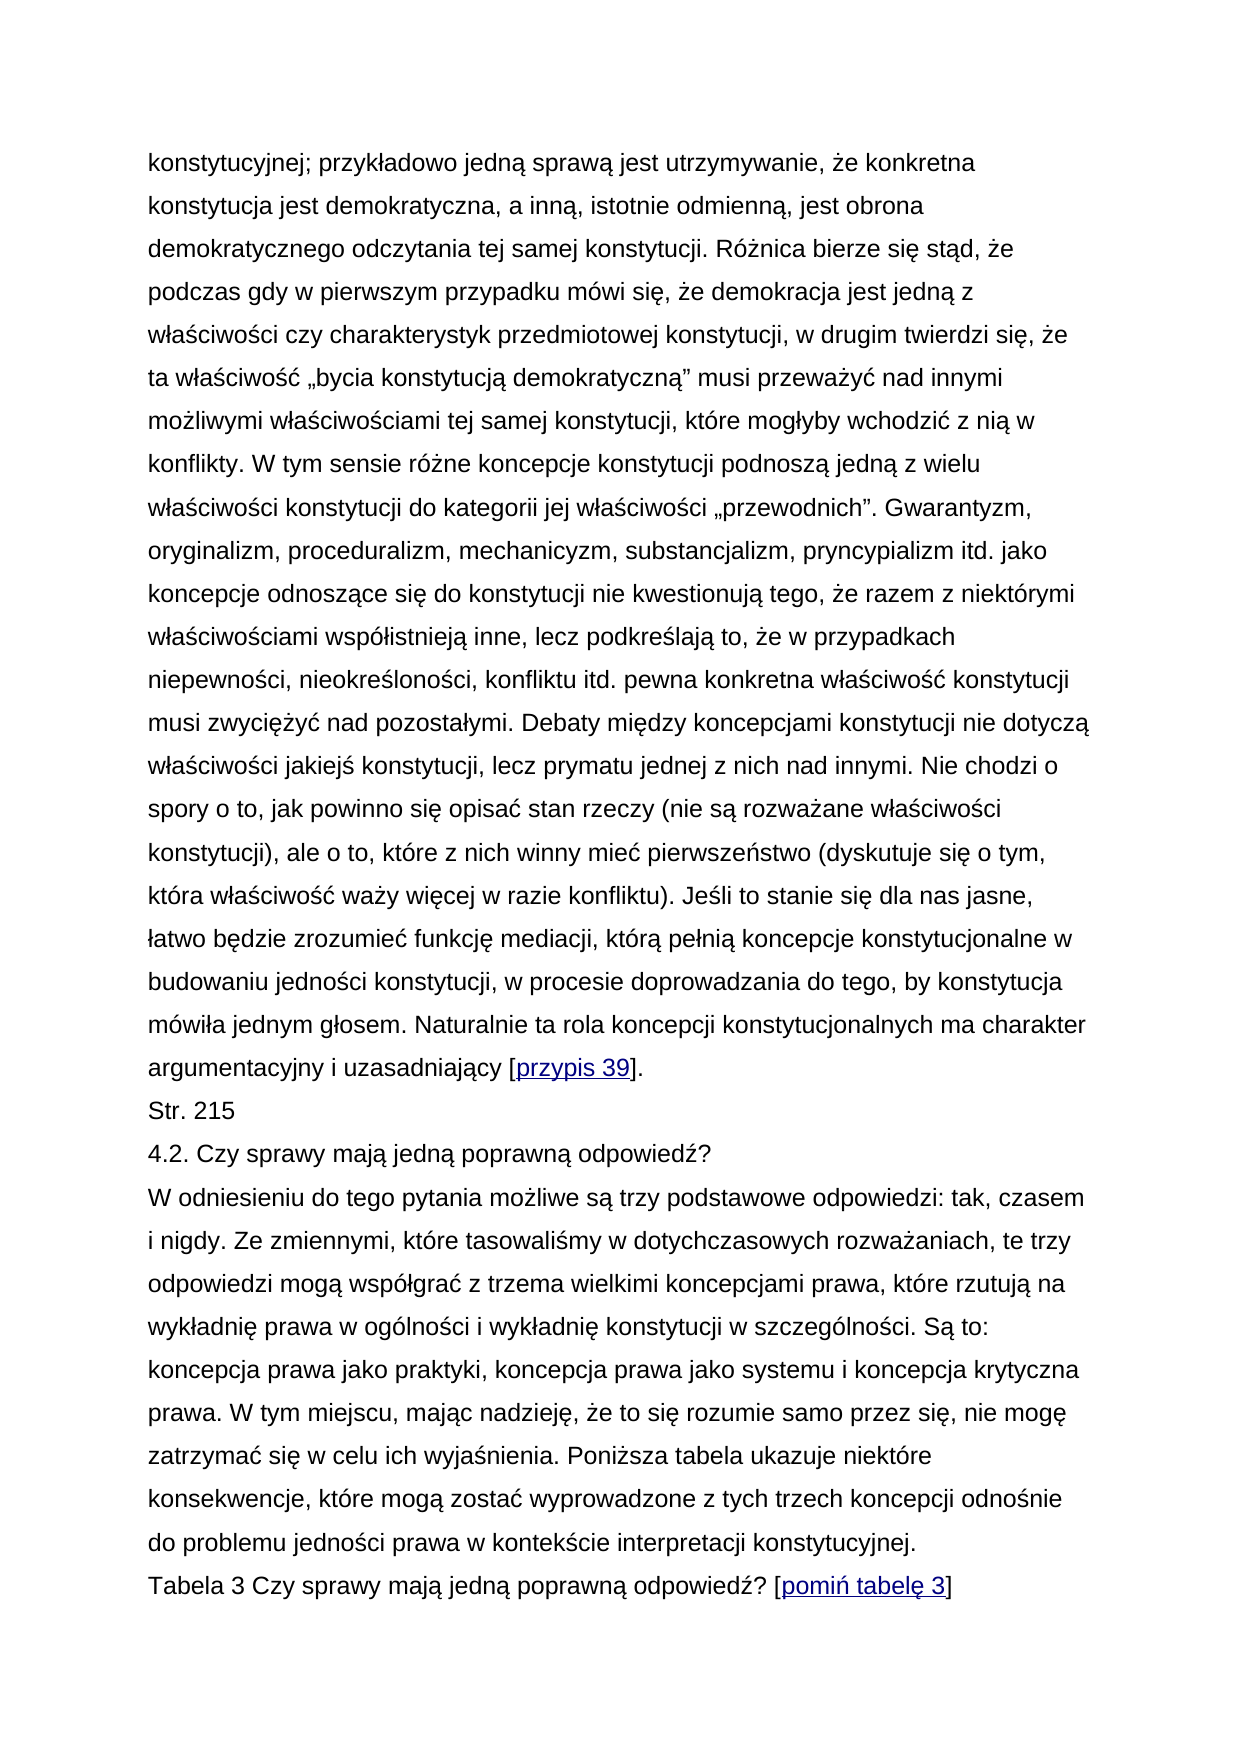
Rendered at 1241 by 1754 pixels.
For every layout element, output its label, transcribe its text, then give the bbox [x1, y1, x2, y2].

text konstytucyjnej; przykładowo jedną sprawą jest utrzymywanie, że konkretna konstytucja jest demokratyczna, a inną, istotnie odmienną, jest obrona demokratycznego odczytania tej samej konstytucji. Różnica bierze się stąd, że podczas gdy w pierwszym przypadku mówi się, że demokracja jest jedną z właściwości czy charakterystyk przedmiotowej konstytucji, w drugim twierdzi się, że ta właściwość „bycia konstytucją demokratyczną” musi przeważyć nad innymi możliwymi właściwościami tej samej konstytucji, które mogłyby wchodzić z nią w konflikty. W tym sensie różne koncepcje konstytucji podnoszą jedną z wielu właściwości konstytucji do kategorii jej właściwości „przewodnich”. Gwarantyzm, oryginalizm, proceduralizm, mechanicyzm, substancjalizm, pryncypializm itd. jako koncepcje odnoszące się do konstytucji nie kwestionują tego, że razem z niektórymi właściwościami współistnieją inne, lecz podkreślają to, że w przypadkach niepewności, nieokreśloności, konfliktu itd. pewna konkretna właściwość konstytucji musi zwyciężyć nad pozostałymi. Debaty między koncepcjami konstytucji nie dotyczą właściwości jakiejś konstytucji, lecz prymatu jednej z nich nad innymi. Nie chodzi o spory o to, jak powinno się opisać stan rzeczy (nie są rozważane właściwości konstytucji), ale o to, które z nich winny mieć pierwszeństwo (dyskutuje się o tym, która właściwość waży więcej w razie konfliktu). Jeśli to stanie się dla nas jasne, łatwo będzie zrozumieć funkcję mediacji, którą pełnią koncepcje konstytucjonalne w budowaniu jedności konstytucji, w procesie doprowadzania do tego, by konstytucja mówiła jednym głosem. Naturalnie ta rola koncepcji konstytucjonalnych ma charakter argumentacyjny i uzasadniający [przypis 39]. [148, 148, 1093, 1082]
text W odniesieniu do tego pytania możliwe są trzy podstawowe odpowiedzi: tak, czasem i nigdy. Ze zmiennymi, które tasowaliśmy w dotychczasowych rozważaniach, te trzy odpowiedzi mogą współgrać z trzema wielkimi koncepcjami prawa, które rzutują na wykładnię prawa w ogólności i wykładnię konstytucji w szczególności. Są to: koncepcja prawa jako praktyki, koncepcja prawa jako systemu i koncepcja krytyczna prawa. W tym miejscu, mając nadzieję, że to się rozumie samo przez się, nie mogę zatrzymać się w celu ich wyjaśnienia. Poniższa tabela ukazuje niektóre konsekwencje, które mogą zostać wyprowadzone z tych trzech koncepcji odnośnie do problemu jedności prawa w kontekście interpretacji konstytucyjnej. [148, 1183, 1093, 1556]
text Tabela 3 Czy sprawy mają jedną poprawną odpowiedź? [pomiń tabelę 3] [148, 1571, 1093, 1599]
text Str. 215 [148, 1096, 1093, 1125]
subtitle 4.2. Czy sprawy mają jedną poprawną odpowiedź? [148, 1139, 1093, 1168]
